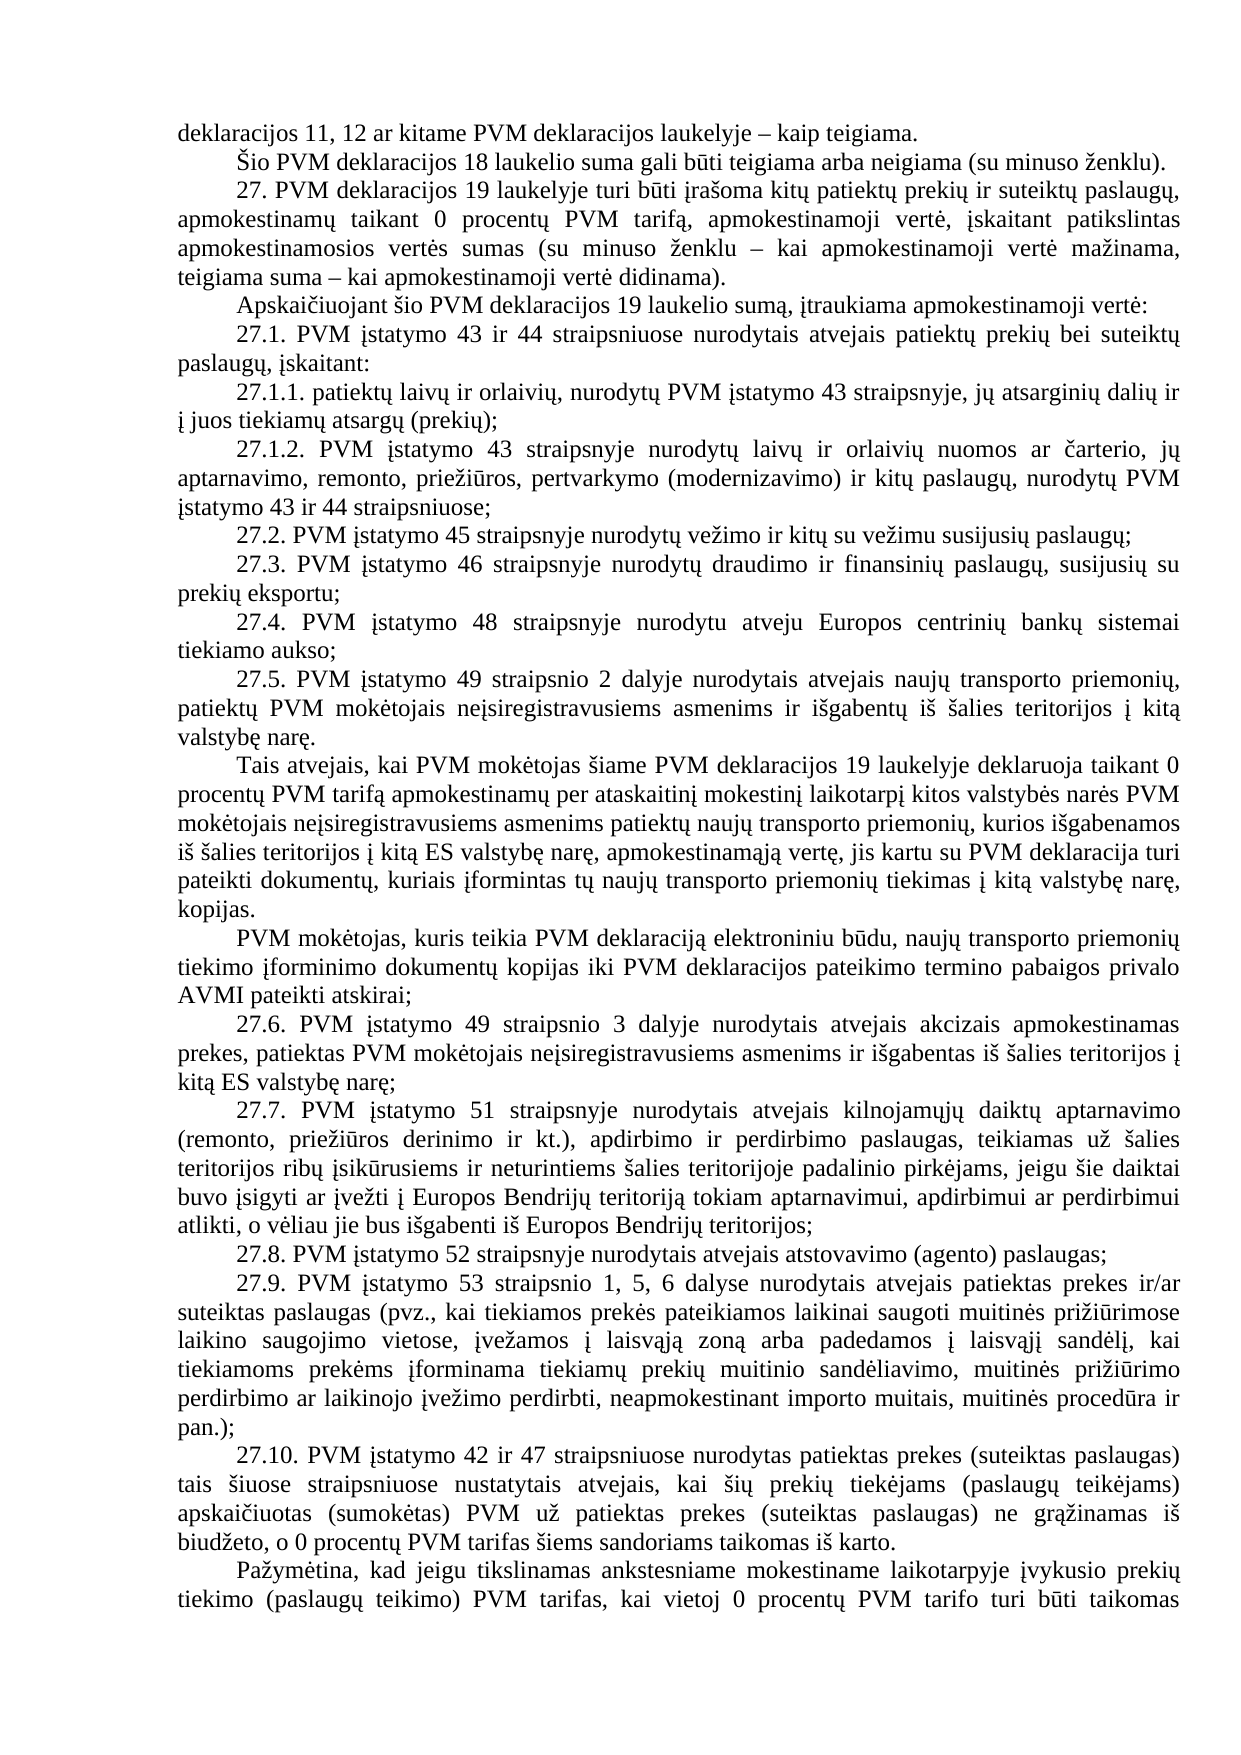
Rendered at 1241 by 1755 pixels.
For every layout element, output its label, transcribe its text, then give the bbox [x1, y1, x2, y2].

text Apskaičiuojant šio PVM deklaracijos 19 laukelio sumą, įtraukiama apmokestinamoji vertė: [177, 291, 1181, 319]
text 27.3. PVM įstatymo 46 straipsnyje nurodytų draudimo ir finansinių paslaugų, susijusių su prekių eksportu; [177, 549, 1181, 607]
text Šio PVM deklaracijos 18 laukelio suma gali būti teigiama arba neigiama (su minuso ženklu). [177, 147, 1181, 176]
text 27.10. PVM įstatymo 42 ir 47 straipsniuose nurodytas patiektas prekes (suteiktas paslaugas) tais šiuose straipsniuose nustatytais atvejais, kai šių prekių tiekėjams (paslaugų teikėjams) apskaičiuotas (sumokėtas) PVM už patiektas prekes (suteiktas paslaugas) ne grąžinamas iš biudžeto, o 0 procentų PVM tarifas šiems sandoriams taikomas iš karto. [177, 1441, 1181, 1556]
text 27.6. PVM įstatymo 49 straipsnio 3 dalyje nurodytais atvejais akcizais apmokestinamas prekes, patiektas PVM mokėtojais neįsiregistravusiems asmenims ir išgabentas iš šalies teritorijos į kitą ES valstybę narę; [177, 1009, 1181, 1096]
text deklaracijos 11, 12 ar kitame PVM deklaracijos laukelyje – kaip teigiama. [177, 118, 1181, 147]
text 27.4. PVM įstatymo 48 straipsnyje nurodytu atveju Europos centrinių bankų sistemai tiekiamo aukso; [177, 607, 1181, 664]
text Pažymėtina, kad jeigu tikslinamas ankstesniame mokestiname laikotarpyje įvykusio prekių tiekimo (paslaugų teikimo) PVM tarifas, kai vietoj 0 procentų PVM tarifo turi būti taikomas [177, 1556, 1181, 1613]
text 27.1. PVM įstatymo 43 ir 44 straipsniuose nurodytais atvejais patiektų prekių bei suteiktų paslaugų, įskaitant: [177, 319, 1181, 377]
text 27.8. PVM įstatymo 52 straipsnyje nurodytais atvejais atstovavimo (agento) paslaugas; [177, 1239, 1181, 1268]
text 27.2. PVM įstatymo 45 straipsnyje nurodytų vežimo ir kitų su vežimu susijusių paslaugų; [177, 521, 1181, 549]
text 27.9. PVM įstatymo 53 straipsnio 1, 5, 6 dalyse nurodytais atvejais patiektas prekes ir/ar suteiktas paslaugas (pvz., kai tiekiamos prekės pateikiamos laikinai saugoti muitinės prižiūrimose laikino saugojimo vietose, įvežamos į laisvąją zoną arba padedamos į laisvąjį sandėlį, kai tiekiamoms prekėms įforminama tiekiamų prekių muitinio sandėliavimo, muitinės prižiūrimo perdirbimo ar laikinojo įvežimo perdirbti, neapmokestinant importo muitais, muitinės procedūra ir pan.); [177, 1268, 1181, 1441]
text 27.1.2. PVM įstatymo 43 straipsnyje nurodytų laivų ir orlaivių nuomos ar čarterio, jų aptarnavimo, remonto, priežiūros, pertvarkymo (modernizavimo) ir kitų paslaugų, nurodytų PVM įstatymo 43 ir 44 straipsniuose; [177, 434, 1181, 521]
text 27.5. PVM įstatymo 49 straipsnio 2 dalyje nurodytais atvejais naujų transporto priemonių, patiektų PVM mokėtojais neįsiregistravusiems asmenims ir išgabentų iš šalies teritorijos į kitą valstybę narę. [177, 664, 1181, 751]
text 27. PVM deklaracijos 19 laukelyje turi būti įrašoma kitų patiektų prekių ir suteiktų paslaugų, apmokestinamų taikant 0 procentų PVM tarifą, apmokestinamoji vertė, įskaitant patikslintas apmokestinamosios vertės sumas (su minuso ženklu – kai apmokestinamoji vertė mažinama, teigiama suma – kai apmokestinamoji vertė didinama). [177, 176, 1181, 291]
text 27.1.1. patiektų laivų ir orlaivių, nurodytų PVM įstatymo 43 straipsnyje, jų atsarginių dalių ir į juos tiekiamų atsargų (prekių); [177, 377, 1181, 434]
text Tais atvejais, kai PVM mokėtojas šiame PVM deklaracijos 19 laukelyje deklaruoja taikant 0 procentų PVM tarifą apmokestinamų per ataskaitinį mokestinį laikotarpį kitos valstybės narės PVM mokėtojais neįsiregistravusiems asmenims patiektų naujų transporto priemonių, kurios išgabenamos iš šalies teritorijos į kitą ES valstybę narę, apmokestinamąją vertę, jis kartu su PVM deklaracija turi pateikti dokumentų, kuriais įformintas tų naujų transporto priemonių tiekimas į kitą valstybę narę, kopijas. [177, 751, 1181, 923]
text 27.7. PVM įstatymo 51 straipsnyje nurodytais atvejais kilnojamųjų daiktų aptarnavimo (remonto, priežiūros derinimo ir kt.), apdirbimo ir perdirbimo paslaugas, teikiamas už šalies teritorijos ribų įsikūrusiems ir neturintiems šalies teritorijoje padalinio pirkėjams, jeigu šie daiktai buvo įsigyti ar įvežti į Europos Bendrijų teritoriją tokiam aptarnavimui, apdirbimui ar perdirbimui atlikti, o vėliau jie bus išgabenti iš Europos Bendrijų teritorijos; [177, 1096, 1181, 1239]
text PVM mokėtojas, kuris teikia PVM deklaraciją elektroniniu būdu, naujų transporto priemonių tiekimo įforminimo dokumentų kopijas iki PVM deklaracijos pateikimo termino pabaigos privalo AVMI pateikti atskirai; [177, 923, 1181, 1009]
